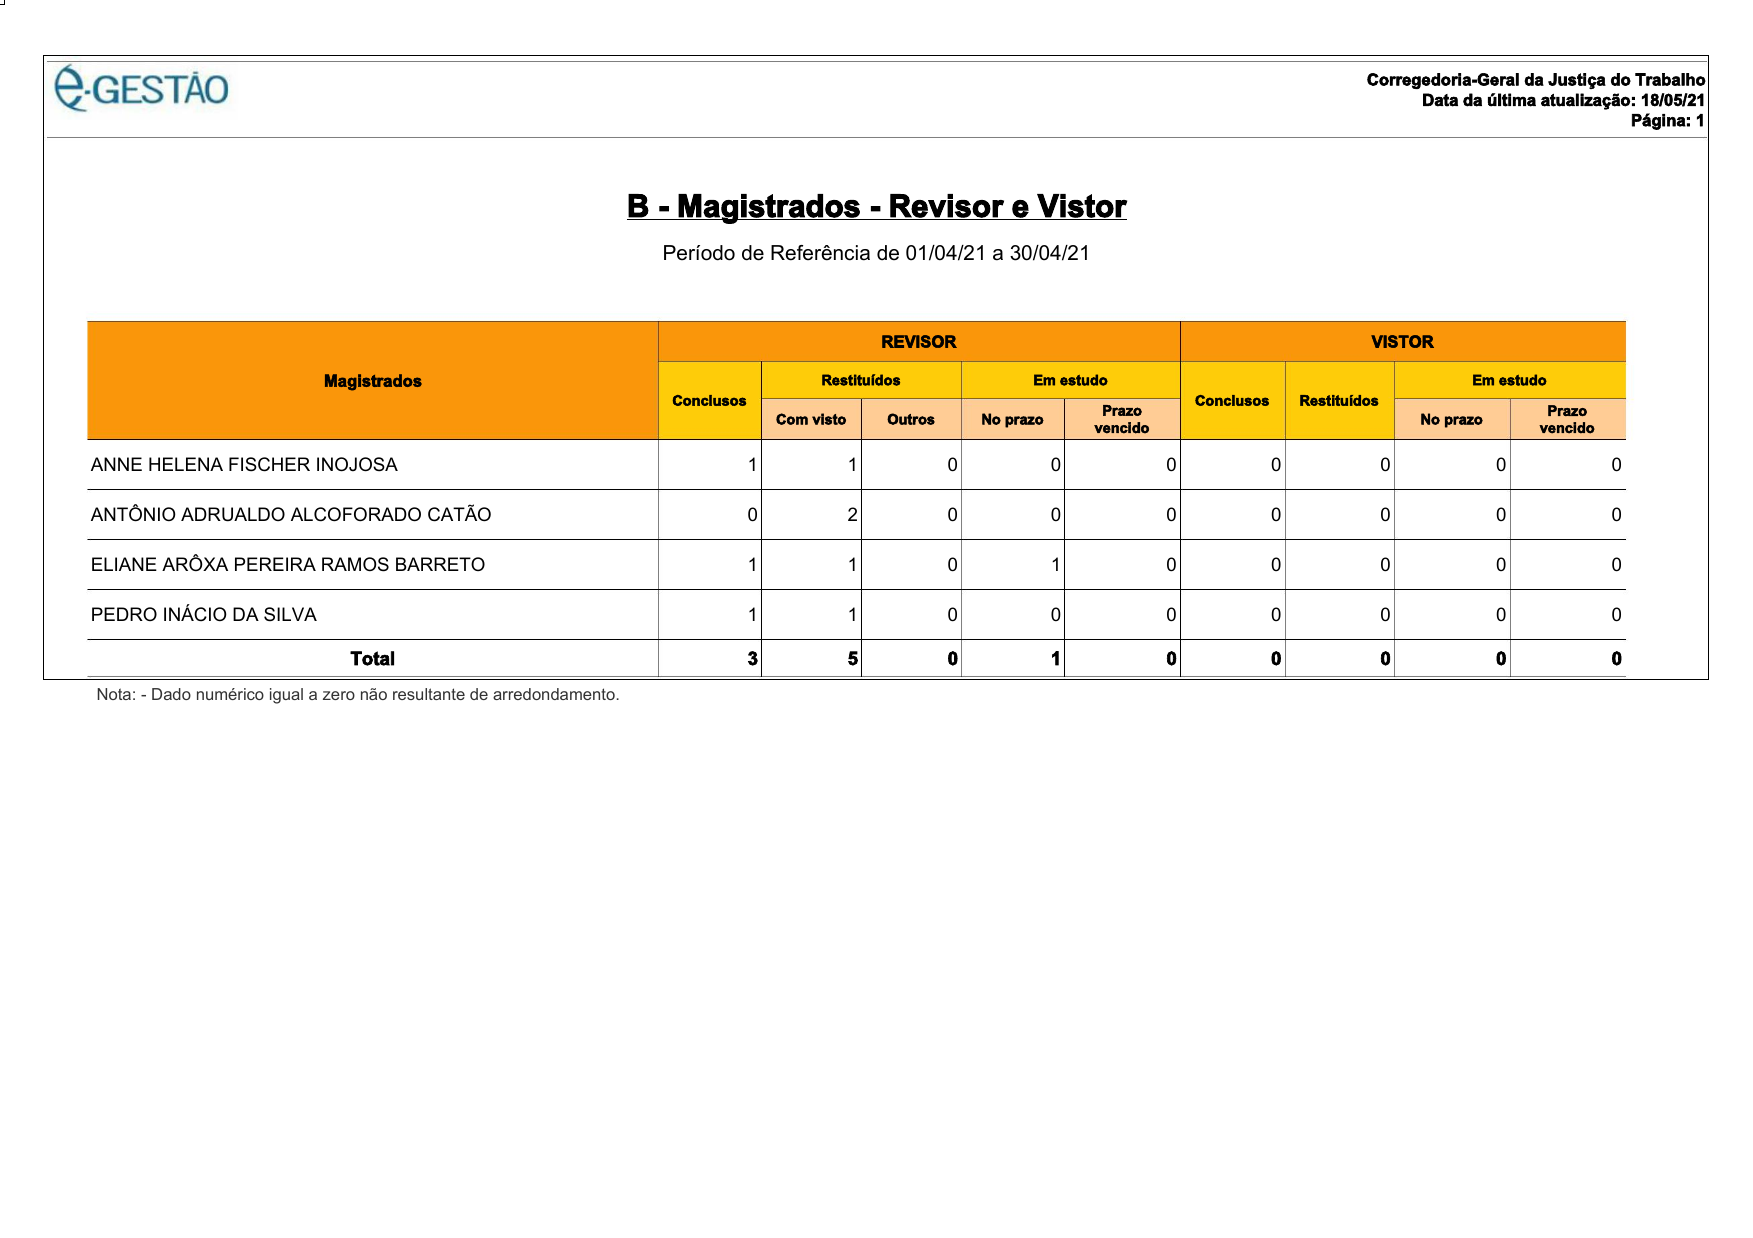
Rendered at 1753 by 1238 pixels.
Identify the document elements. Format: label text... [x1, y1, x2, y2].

text 0 [1380, 504, 1416, 525]
text No prazo [1420, 411, 1504, 428]
text 0 [1611, 554, 1647, 575]
text vencido [1094, 420, 1171, 436]
text 1 [747, 454, 783, 475]
text 0 [1611, 504, 1647, 525]
text 0 [1380, 454, 1416, 475]
text 2 [847, 504, 883, 525]
text 0 [947, 454, 983, 475]
text vencido [1539, 420, 1617, 436]
text 0 [1166, 648, 1202, 669]
text 0 [1380, 554, 1416, 575]
text Conclusos [1195, 393, 1291, 409]
text ANTÔNIO ADRUALDO ALCOFORADO CATÃO [91, 504, 517, 525]
text 0 [1271, 554, 1306, 575]
text 3 [747, 648, 783, 669]
text 0 [947, 504, 983, 525]
text Com visto Outros [776, 411, 959, 428]
text 1 [747, 554, 783, 575]
text 1 [847, 454, 883, 475]
text 0 [1380, 604, 1416, 625]
text No prazo [981, 411, 1066, 428]
text 0 [1380, 648, 1416, 669]
text 0 [1271, 604, 1306, 625]
text 0 [1496, 554, 1531, 575]
text 0 [1611, 604, 1647, 625]
text 0 [1611, 454, 1647, 475]
text 0 [1166, 504, 1202, 525]
text 0 [1271, 504, 1306, 525]
text Página: 1 [1631, 111, 1731, 130]
text Em estudo [1472, 372, 1568, 388]
text Conclusos [672, 393, 768, 409]
text 1 [747, 604, 783, 625]
text Em estudo [1033, 372, 1163, 388]
text 0 [1496, 454, 1531, 475]
text 0 [947, 604, 983, 625]
text 0 [1496, 504, 1531, 525]
text 0 [1166, 554, 1202, 575]
text Data da última atualização: 18/05/21 [1422, 91, 1731, 109]
text 0 [1611, 648, 1647, 669]
text 5 [847, 648, 883, 669]
text Restituídos [821, 372, 959, 388]
text Período de Referência de 01/04/21 a 30/04/21 [662, 242, 1116, 265]
text 1 [1051, 648, 1086, 669]
text ANNE HELENA FISCHER INOJOSA [91, 454, 517, 475]
text 0 [1166, 454, 1202, 475]
text 0 [1166, 604, 1202, 625]
text PEDRO INÁCIO DA SILVA [91, 604, 517, 625]
text 0 [1496, 604, 1531, 625]
text 0 [747, 504, 783, 525]
text 1 [1051, 554, 1086, 575]
text 1 [847, 604, 883, 625]
picture [44, 56, 1708, 679]
text REVISOR [881, 332, 981, 351]
text 0 [1051, 454, 1086, 475]
text Nota: - Dado numérico igual a zero não resultante de arredondamento. [96, 685, 645, 704]
text B - Magistrados - Revisor e Vistor [627, 189, 1152, 224]
text 0 [947, 554, 983, 575]
text 1 [847, 554, 883, 575]
text 0 [1051, 604, 1086, 625]
text ELIANE ARÔXA PEREIRA RAMOS BARRETO [91, 554, 517, 575]
text 0 [1271, 648, 1306, 669]
text Total [350, 648, 420, 669]
text 0 [1496, 648, 1531, 669]
text 0 [947, 648, 983, 669]
text Magistrados [324, 372, 447, 390]
text VISTOR [1371, 332, 1458, 351]
text 0 [1051, 504, 1086, 525]
text Corregedoria-Geral da Justiça do Trabalho [1367, 71, 1731, 89]
text 0 [1271, 454, 1306, 475]
text Prazo [1547, 403, 1609, 419]
text Prazo [1102, 403, 1163, 419]
text Restituídos [1299, 393, 1401, 409]
